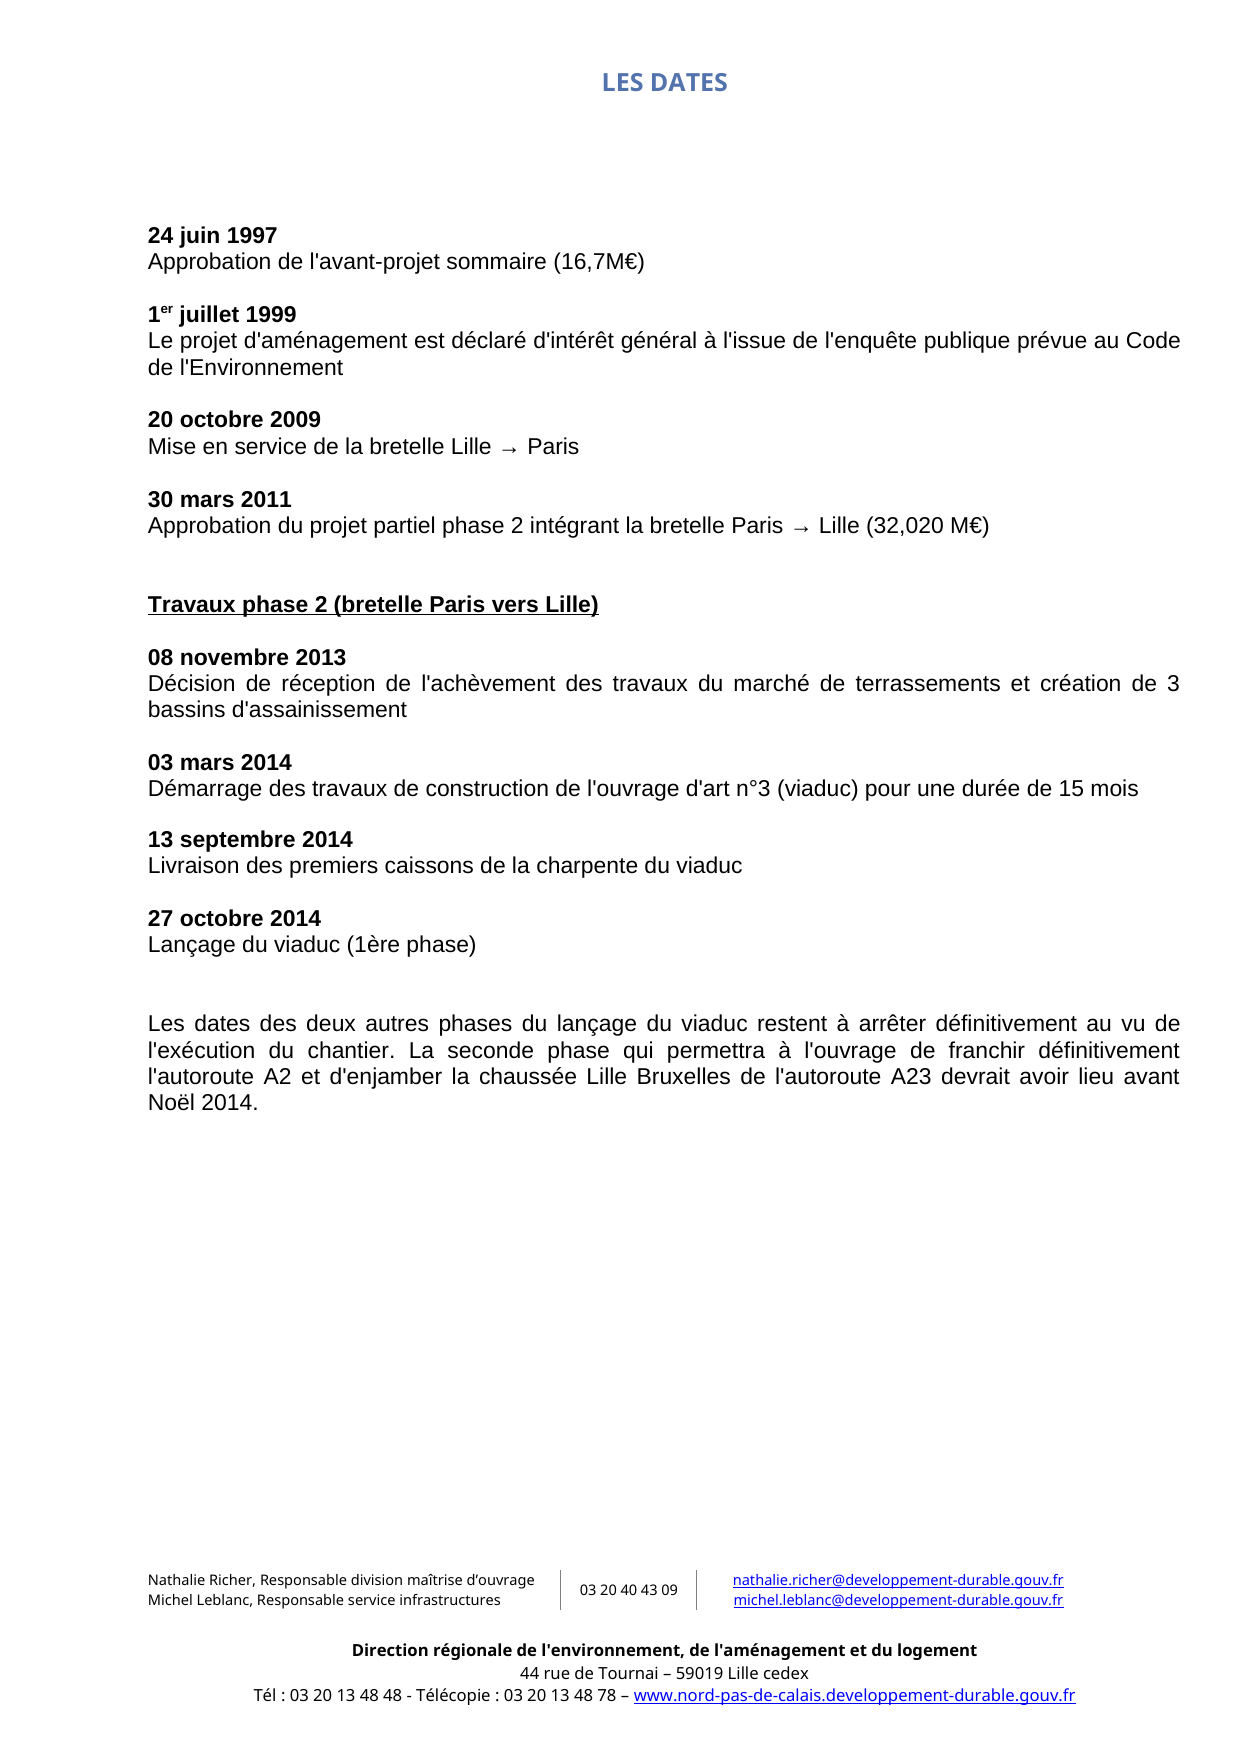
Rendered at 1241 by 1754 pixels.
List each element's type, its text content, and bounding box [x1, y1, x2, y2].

text Travaux phase 2 (bretelle Paris vers Lille) [148, 591, 1181, 617]
text Démarrage des travaux de construction de l'ouvrage d'art n°3 (viaduc) pour une durée de 15 mois [148, 775, 1181, 802]
text Lançage du viaduc (1ère phase) [148, 931, 1181, 957]
text Mise en service de la bretelle Lille → Paris [148, 433, 1181, 459]
text Approbation de l'avant-projet sommaire (16,7M€) [148, 248, 1181, 275]
text Le projet d'aménagement est déclaré d'intérêt général à l'issue de l'enquête publique prévue au Code de l'Environnement [148, 327, 1181, 380]
text Les dates des deux autres phases du lançage du viaduc restent à arrêter définitivement au vu de l'exécution du chantier. La seconde phase qui permettra à l'ouvrage de franchir définitivement l'autoroute A2 et d'enjamber la chaussée Lille Bruxelles de l'autoroute A23 devrait avoir lieu avant Noël 2014. [148, 1010, 1181, 1116]
text 08 novembre 2013 [148, 644, 1181, 670]
text Décision de réception de l'achèvement des travaux du marché de terrassements et création de 3 bassins d'assainissement [148, 670, 1181, 723]
text 13 septembre 2014 [148, 826, 1181, 852]
text 24 juin 1997 [148, 222, 1181, 248]
text LES DATES [148, 64, 1181, 99]
text 30 mars 2011 [148, 486, 1181, 512]
text 20 octobre 2009 [148, 406, 1181, 433]
text Livraison des premiers caissons de la charpente du viaduc [148, 852, 1181, 878]
text 1er juillet 1999 [148, 301, 1181, 327]
text Approbation du projet partiel phase 2 intégrant la bretelle Paris → Lille (32,020 M€) [148, 512, 1181, 538]
text 03 mars 2014 [148, 749, 1181, 775]
text 27 octobre 2014 [148, 905, 1181, 931]
